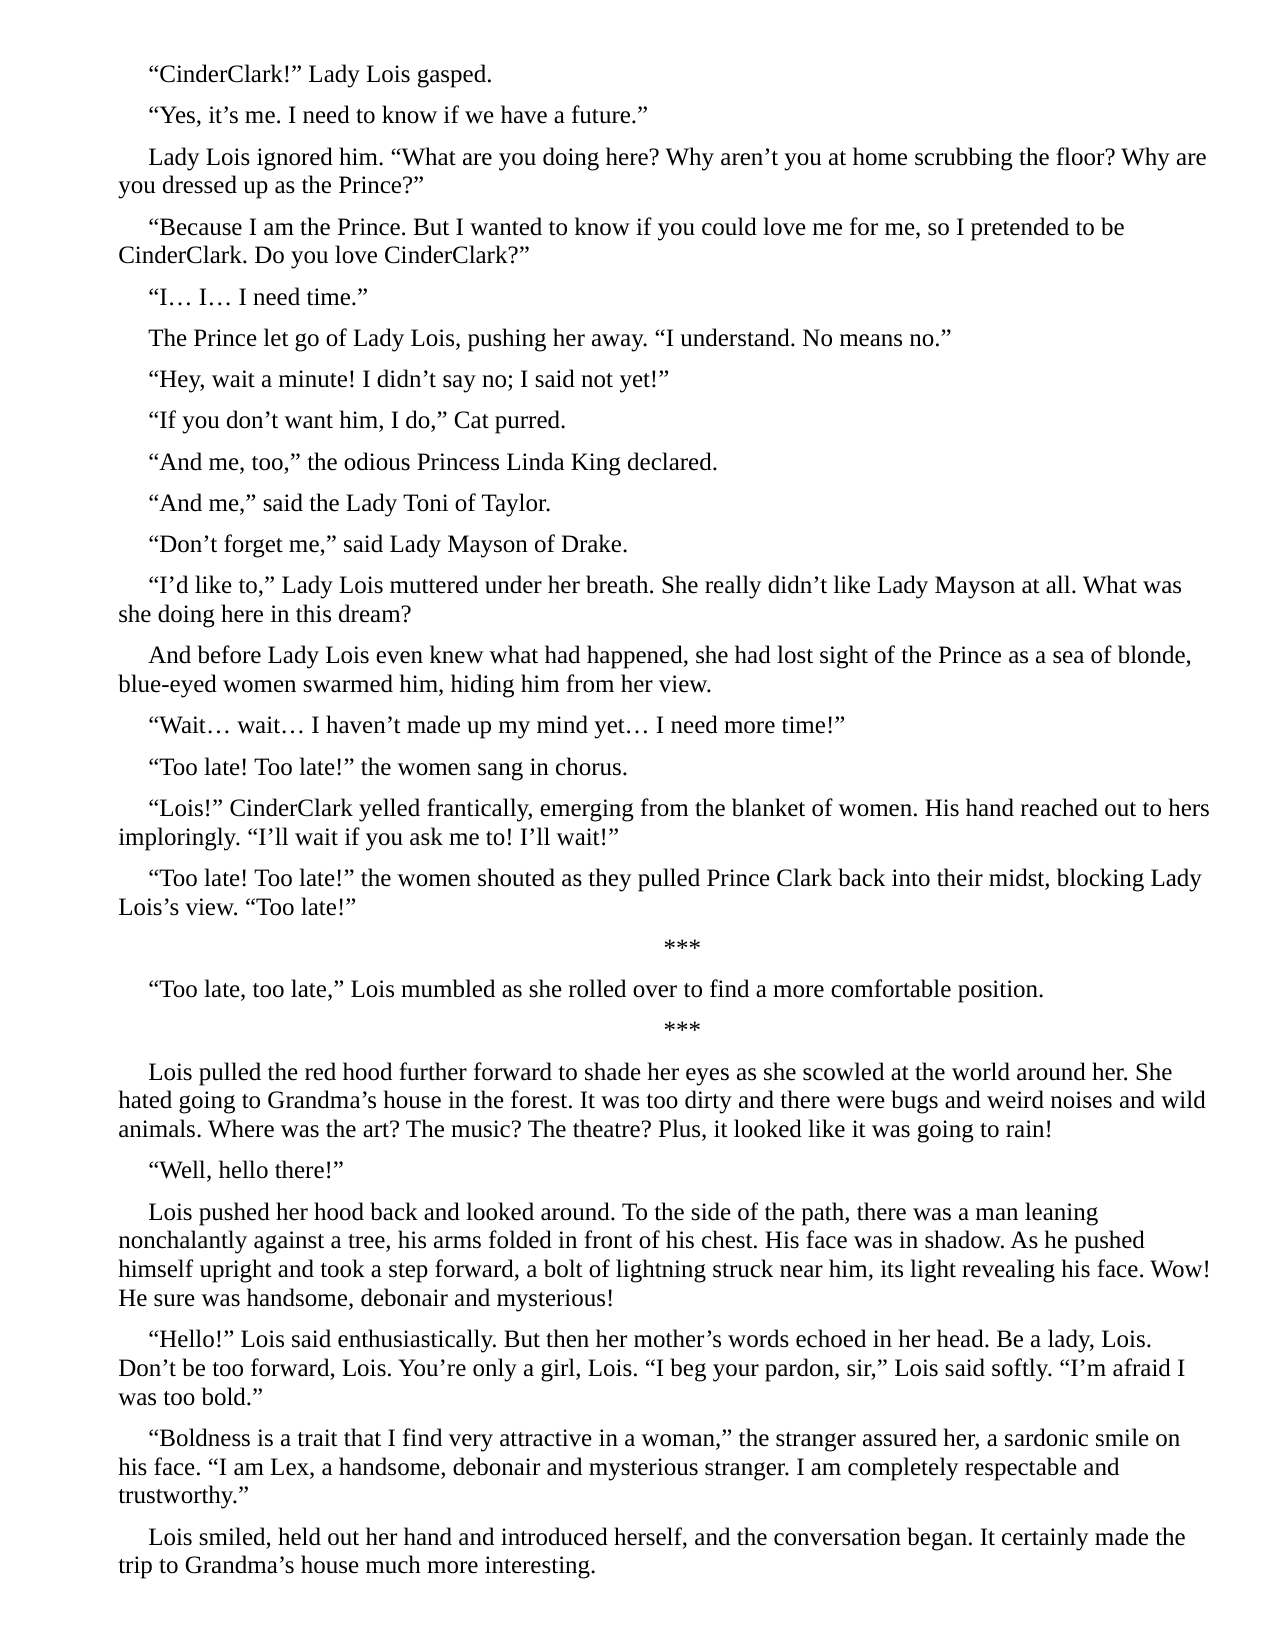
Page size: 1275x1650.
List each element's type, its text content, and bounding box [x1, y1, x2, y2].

text “Lois!” CinderClark yelled frantically, emerging from the blanket of women. His hand reached out to hers imploringly. “I’ll wait if you ask me to! I’ll wait!” [118, 793, 1216, 850]
text “Too late, too late,” Lois mumbled as she rolled over to find a more comfortable position. [118, 974, 1216, 1003]
text “Wait… wait… I haven’t made up my mind yet… I need more time!” [118, 710, 1216, 739]
text “Yes, it’s me. I need to know if we have a future.” [118, 100, 1216, 129]
text *** [118, 1015, 1216, 1044]
text Lois smiled, held out her hand and introduced herself, and the conversation began. It certainly made the trip to Grandma’s house much more interesting. [118, 1522, 1216, 1579]
text Lady Lois ignored him. “What are you doing here? Why aren’t you at home scrubbing the floor? Why are you dressed up as the Prince?” [118, 142, 1216, 199]
text “I’d like to,” Lady Lois muttered under her breath. She really didn’t like Lady Mayson at all. What was she doing here in this dream? [118, 570, 1216, 628]
text “And me, too,” the odious Princess Linda King declared. [118, 447, 1216, 475]
text Lois pulled the red hood further forward to shade her eyes as she scowled at the world around her. She hated going to Grandma’s house in the forest. It was too dirty and there were bugs and weird noises and wild animals. Where was the art? The music? The theatre? Plus, it looked like it was going to rain! [118, 1057, 1216, 1143]
text “If you don’t want him, I do,” Cat purred. [118, 405, 1216, 434]
text Lois pushed her hood back and looked around. To the side of the path, there was a man leaning nonchalantly against a tree, his arms folded in front of his chest. His face was in shadow. As he pushed himself upright and took a step forward, a bolt of lightning struck near him, its light revealing his face. Wow! He sure was handsome, debonair and mysterious! [118, 1197, 1216, 1312]
text “Don’t forget me,” said Lady Mayson of Drake. [118, 529, 1216, 558]
text “CinderClark!” Lady Lois gasped. [118, 59, 1216, 88]
text The Prince let go of Lady Lois, pushing her away. “I understand. No means no.” [118, 323, 1216, 352]
text “I… I… I need time.” [118, 282, 1216, 310]
text “Too late! Too late!” the women sang in chorus. [118, 752, 1216, 780]
text And before Lady Lois even knew what had happened, she had lost sight of the Prince as a sea of blonde, blue-eyed women swarmed him, hiding him from her view. [118, 640, 1216, 698]
text “And me,” said the Lady Toni of Taylor. [118, 488, 1216, 517]
text “Too late! Too late!” the women shouted as they pulled Prince Clark back into their midst, blocking Lady Lois’s view. “Too late!” [118, 863, 1216, 920]
text “Boldness is a trait that I find very attractive in a woman,” the stranger assured her, a sardonic smile on his face. “I am Lex, a handsome, debonair and mysterious stranger. I am completely respectable and trustworthy.” [118, 1423, 1216, 1509]
text *** [118, 933, 1216, 962]
text “Because I am the Prince. But I wanted to know if you could love me for me, so I pretended to be CinderClark. Do you love CinderClark?” [118, 212, 1216, 269]
text “Hello!” Lois said enthusiastically. But then her mother’s words echoed in her head. Be a lady, Lois. Don’t be too forward, Lois. You’re only a girl, Lois. “I beg your pardon, sir,” Lois said softly. “I’m afraid I was too bold.” [118, 1324, 1216, 1410]
text “Well, hello there!” [118, 1155, 1216, 1184]
text “Hey, wait a minute! I didn’t say no; I said not yet!” [118, 364, 1216, 393]
